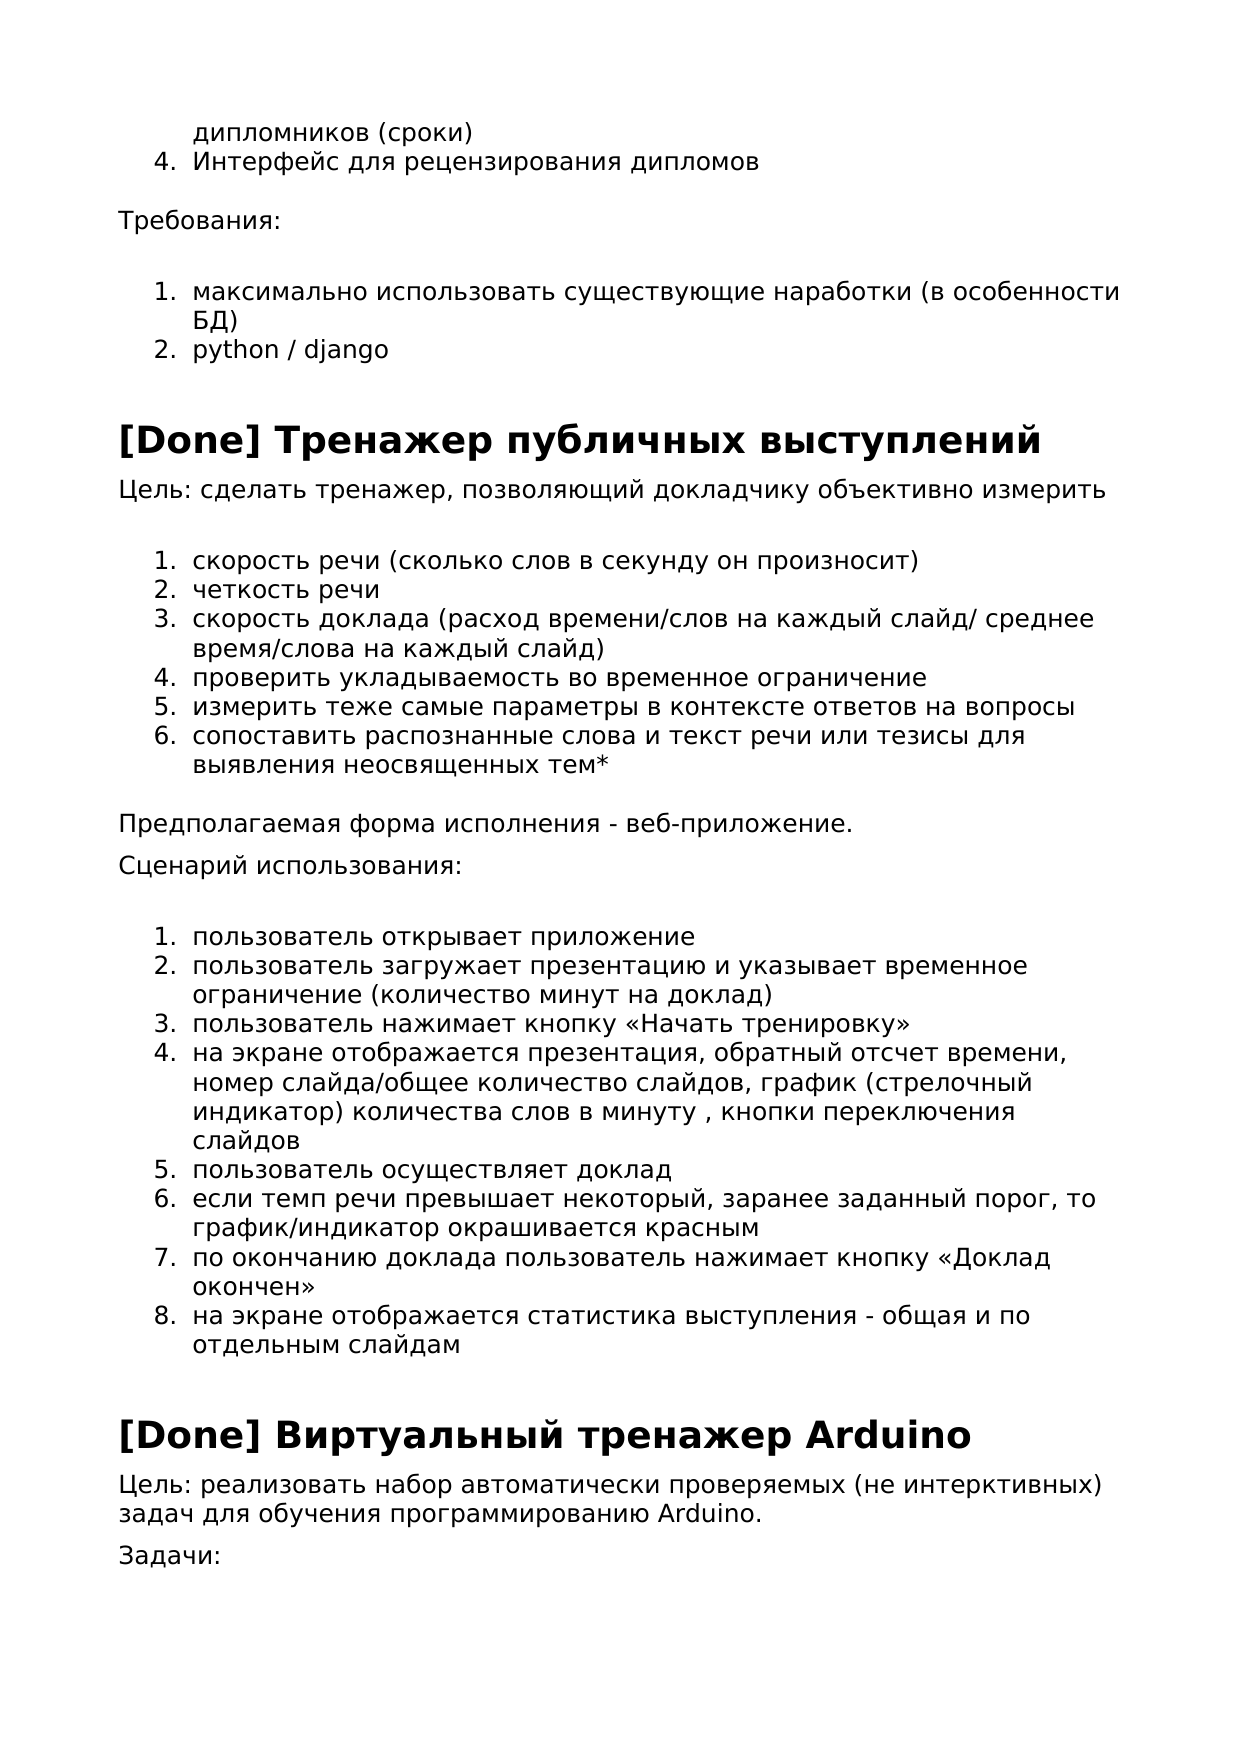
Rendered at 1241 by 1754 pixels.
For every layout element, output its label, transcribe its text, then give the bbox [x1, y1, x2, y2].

list четкость речи [177, 576, 1122, 605]
subtitle [Done] Виртуальный тренажер Arduino [118, 1414, 1122, 1458]
list измерить теже самые параметры в контексте ответов на вопросы [177, 692, 1122, 721]
list сопоставить распознанные слова и текст речи или тезисы для выявления неосвященных тем* [177, 721, 1122, 780]
list скорость речи (сколько слов в секунду он произносит) [177, 546, 1122, 576]
text Задачи: [118, 1541, 1122, 1570]
text Цель: реализовать набор автоматически проверяемых (не интерктивных) задач для обучения программированию Arduino. [118, 1470, 1122, 1528]
list пользователь осуществляет доклад [177, 1155, 1122, 1184]
list пользователь открывает приложение [177, 922, 1122, 951]
list Интерфейс для рецензирования дипломов [177, 147, 1122, 176]
list пользователь нажимает кнопку «Начать тренировку» [177, 1009, 1122, 1039]
text Сценарий использования: [118, 851, 1122, 880]
subtitle [Done] Тренажер публичных выступлений [118, 419, 1122, 463]
list по окончанию доклада пользователь нажимает кнопку «Доклад окончен» [177, 1243, 1122, 1301]
list на экране отображается статистика выступления - общая и по отдельным слайдам [177, 1301, 1122, 1359]
list пользователь загружает презентацию и указывает временное ограничение (количество минут на доклад) [177, 951, 1122, 1009]
list python / django [177, 335, 1122, 364]
list проверить укладываемость во временное ограничение [177, 663, 1122, 692]
text Требования: [118, 206, 1122, 235]
list максимально использовать существующие наработки (в особенности БД) [177, 277, 1122, 335]
list дипломников (сроки) [177, 118, 1122, 147]
list если темп речи превышает некоторый, заранее заданный порог, то график/индикатор окрашивается красным [177, 1184, 1122, 1243]
list скорость доклада (расход времени/слов на каждый слайд/ среднее время/слова на каждый слайд) [177, 605, 1122, 663]
text Предполагаемая форма исполнения - веб-приложение. [118, 809, 1122, 838]
list на экране отображается презентация, обратный отсчет времени, номер слайда/общее количество слайдов, график (стрелочный индикатор) количества слов в минуту , кнопки переключения слайдов [177, 1039, 1122, 1155]
text Цель: сделать тренажер, позволяющий докладчику объективно измерить [118, 475, 1122, 504]
